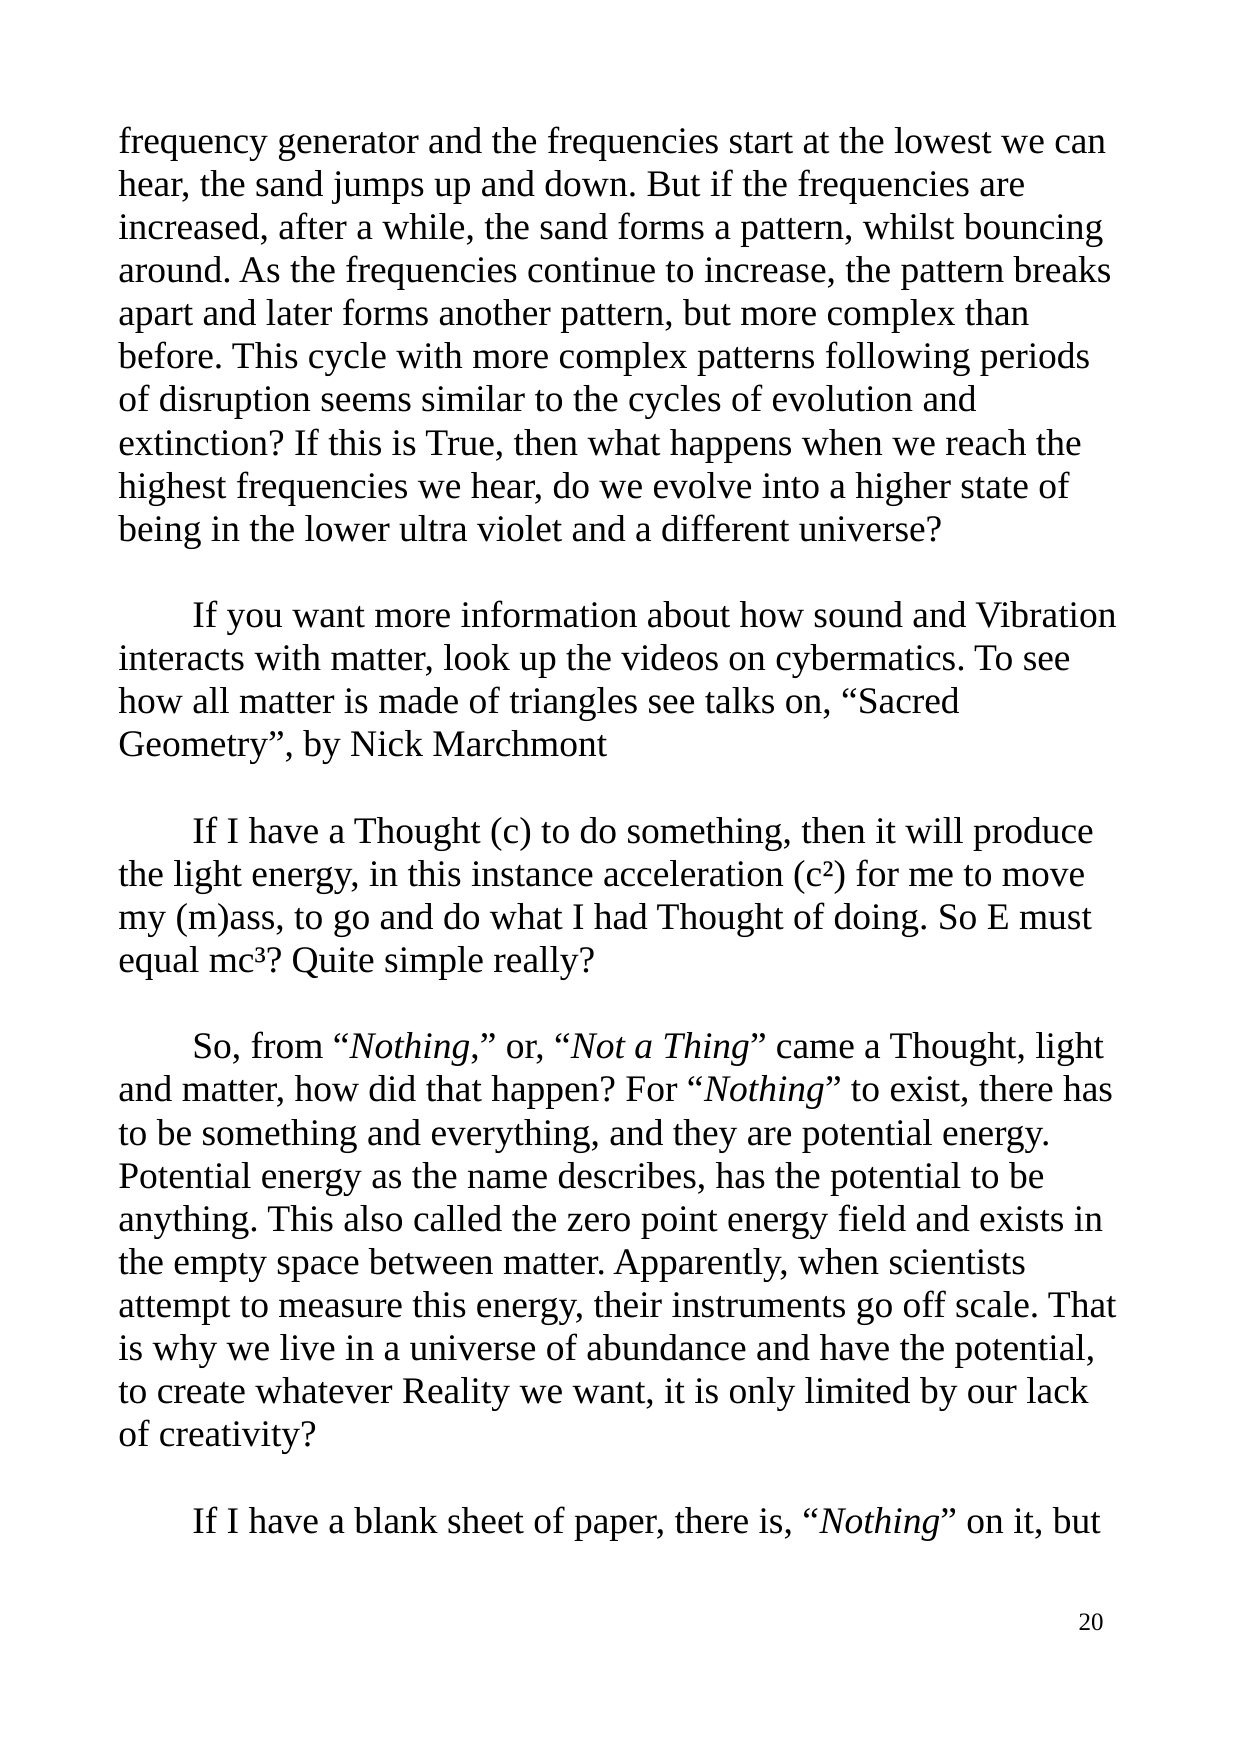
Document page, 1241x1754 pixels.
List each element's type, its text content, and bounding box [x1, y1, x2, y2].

text frequency generator and the frequencies start at the lowest we can hear, the sand jumps up and down. But if the frequencies are increased, after a while, the sand forms a pattern, whilst bouncing around. As the frequencies continue to increase, the pattern breaks apart and later forms another pattern, but more complex than before. This cycle with more complex patterns following periods of disruption seems similar to the cycles of evolution and extinction? If this is True, then what happens when we reach the highest frequencies we hear, do we evolve into a higher state of being in the lower ultra violet and a different universe? [118, 118, 1122, 549]
text If you want more information about how sound and Vibration [118, 592, 1122, 636]
text If I have a blank sheet of paper, there is, “Nothing” on it, but [118, 1498, 1122, 1541]
text So, from “Nothing,” or, “Not a Thing” came a Thought, light and matter, how did that happen? For “Nothing” to exist, there has to be something and everything, and they are potential energy. Potential energy as the name describes, has the potential to be anything. This also called the zero point energy field and exists in the empty space between matter. Apparently, when scientists attempt to measure this energy, their instruments go off scale. That is why we live in a universe of abundance and have the potential, to create whatever Reality we want, it is only limited by our lack of creativity? [118, 1024, 1122, 1455]
text interacts with matter, look up the videos on cybermatics. To see how all matter is made of triangles see talks on, “Sacred Geometry”, by Nick Marchmont [118, 636, 1122, 765]
text If I have a Thought (c) to do something, then it will produce the light energy, in this instance acceleration (c²) for me to move my (m)ass, to go and do what I had Thought of doing. So E must equal mc³? Quite simple really? [118, 808, 1122, 981]
